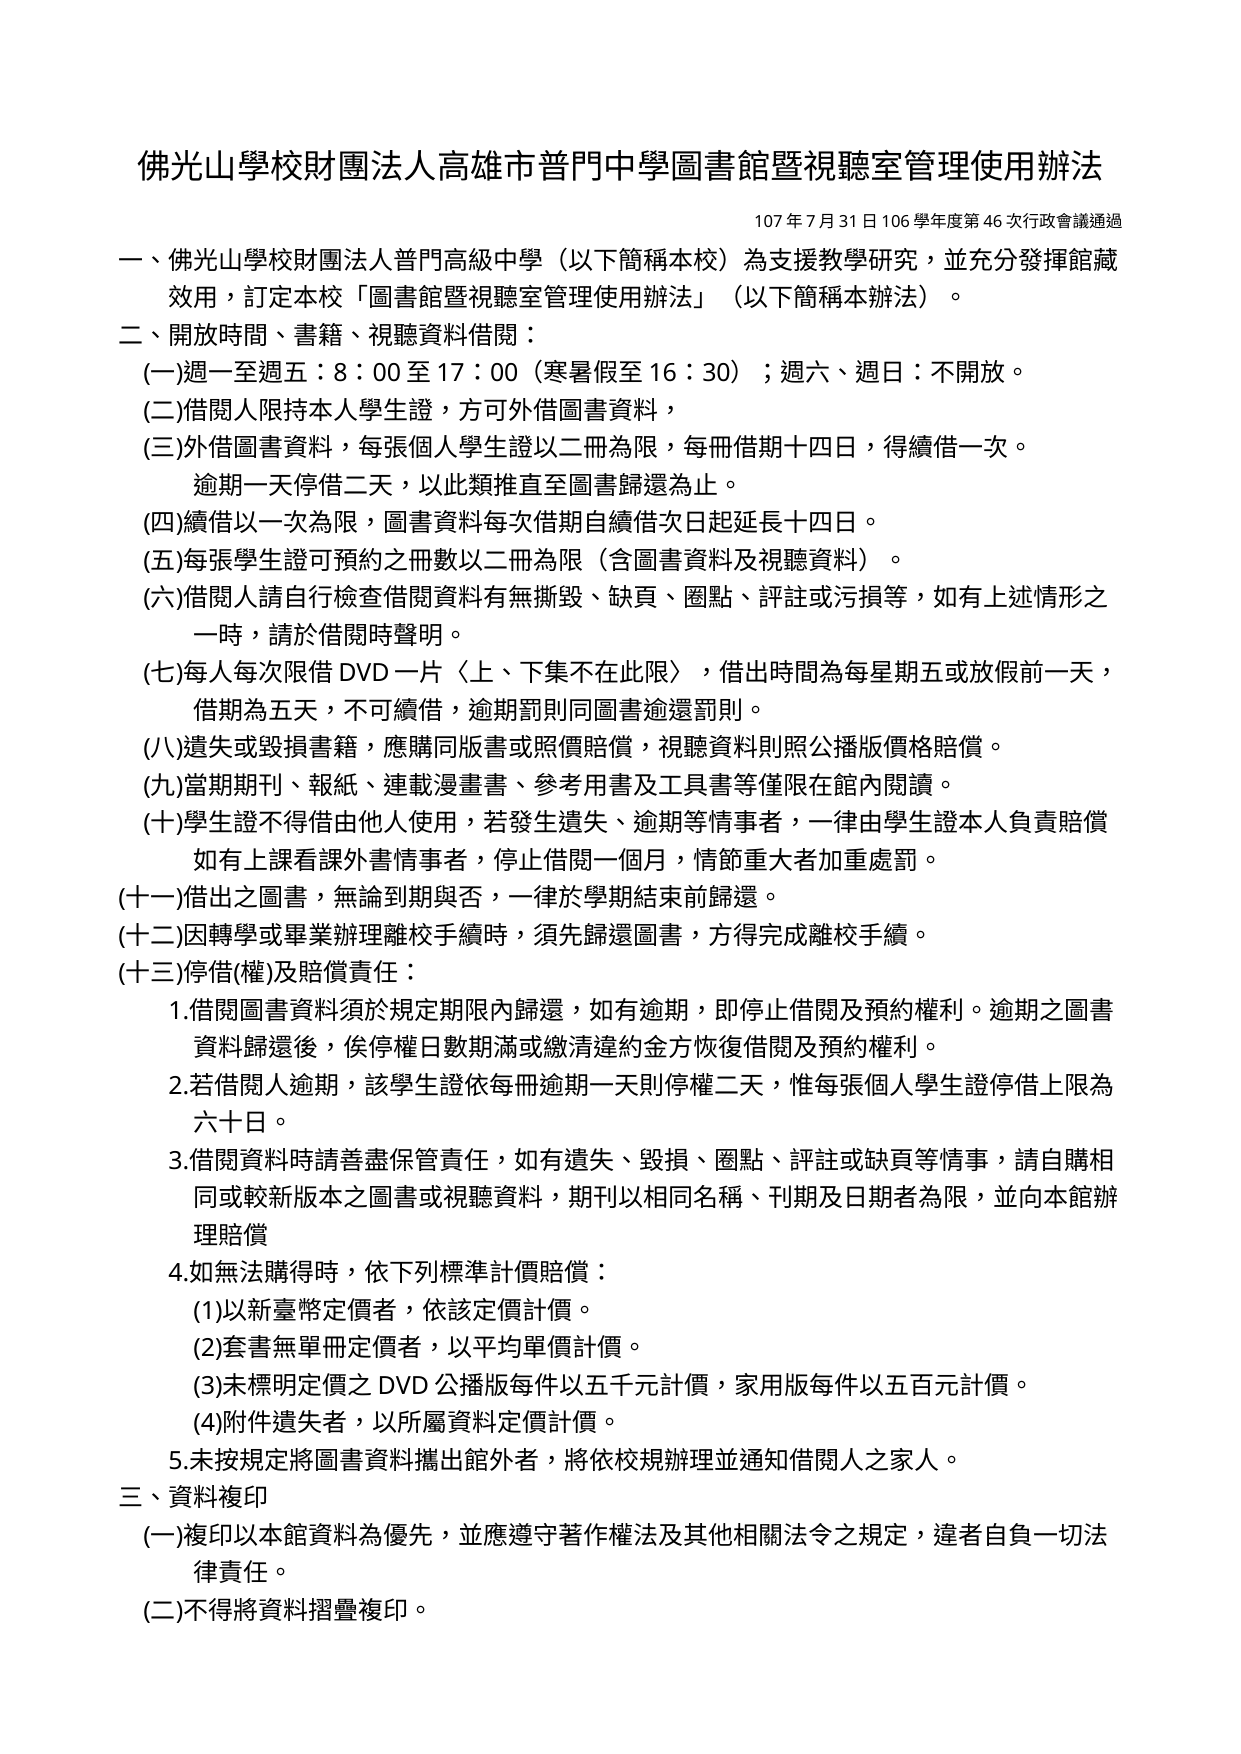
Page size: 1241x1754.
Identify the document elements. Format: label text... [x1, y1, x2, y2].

text 如有上課看課外書情事者，停止借閱一個月，情節重大者加重處罰。 [193, 839, 1122, 877]
text (十)學生證不得借由他人使用，若發生遺失、逾期等情事者，一律由學生證本人負責賠償 [143, 802, 1122, 839]
text 佛光山學校財團法人高雄市普門中學圖書館暨視聽室管理使用辦法 [118, 127, 1122, 202]
text (八)遺失或毀損書籍，應購同版書或照價賠償，視聽資料則照公播版價格賠償。 [143, 727, 1122, 764]
text (一)週一至週五：8：00至17：00（寒暑假至16：30）；週六、週日：不開放。 [118, 352, 1122, 389]
text 1.借閱圖書資料須於規定期限內歸還，如有逾期，即停止借閱及預約權利。逾期之圖書資料歸還後，俟停權日數期滿或繳清違約金方恢復借閱及預約權利。 [168, 989, 1122, 1064]
text 三、資料複印 [118, 1477, 1122, 1514]
text 107年7月31日106學年度第46次行政會議通過 [118, 202, 1122, 239]
text (十二)因轉學或畢業辦理離校手續時，須先歸還圖書，方得完成離校手續。 [118, 914, 1122, 952]
text (四)續借以一次為限，圖書資料每次借期自續借次日起延長十四日。 [143, 502, 1122, 539]
text (七)每人每次限借DVD一片〈上、下集不在此限〉，借出時間為每星期五或放假前一天，借期為五天，不可續借，逾期罰則同圖書逾還罰則。 [143, 652, 1122, 727]
text (1)以新臺幣定價者，依該定價計價。 (2)套書無單冊定價者，以平均單價計價。 (3)未標明定價之DVD公播版每件以五千元計價，家用版每件以五百元計價。 (4)附件遺失者，以所屬資料定價計價。 [193, 1289, 1122, 1439]
text (十一)借出之圖書，無論到期與否，一律於學期結束前歸還。 [118, 877, 1122, 914]
text (五)每張學生證可預約之冊數以二冊為限（含圖書資料及視聽資料）。 [143, 539, 1122, 577]
text (六)借閱人請自行檢查借閱資料有無撕毀、缺頁、圈點、評註或污損等，如有上述情形之一時，請於借閱時聲明。 [143, 577, 1122, 652]
text (二)不得將資料摺疊複印。 [118, 1589, 1122, 1627]
text (二)借閱人限持本人學生證，方可外借圖書資料， (三)外借圖書資料，每張個人學生證以二冊為限，每冊借期十四日，得續借一次。 [143, 389, 1122, 464]
text 一、佛光山學校財團法人普門高級中學（以下簡稱本校）為支援教學研究，並充分發揮館藏效用，訂定本校「圖書館暨視聽室管理使用辦法」（以下簡稱本辦法）。 [118, 239, 1122, 314]
text (一)複印以本館資料為優先，並應遵守著作權法及其他相關法令之規定，違者自負一切法律責任。 [143, 1514, 1122, 1589]
text 二、開放時間、書籍、視聽資料借閱： [118, 314, 1122, 352]
text 3.借閱資料時請善盡保管責任，如有遺失、毀損、圈點、評註或缺頁等情事，請自購相同或較新版本之圖書或視聽資料，期刊以相同名稱、刊期及日期者為限，並向本館辦理賠償 [168, 1139, 1122, 1252]
text 5.未按規定將圖書資料攜出館外者，將依校規辦理並通知借閱人之家人。 [118, 1439, 1122, 1477]
text 逾期一天停借二天，以此類推直至圖書歸還為止。 [118, 464, 1122, 502]
text (十三)停借(權)及賠償責任： [118, 952, 1122, 989]
text 2.若借閱人逾期，該學生證依每冊逾期一天則停權二天，惟每張個人學生證停借上限為六十日。 [168, 1064, 1122, 1139]
text 4.如無法購得時，依下列標準計價賠償： [143, 1252, 1122, 1289]
text (九)當期期刊、報紙、連載漫畫書、參考用書及工具書等僅限在館內閱讀。 [143, 764, 1122, 802]
